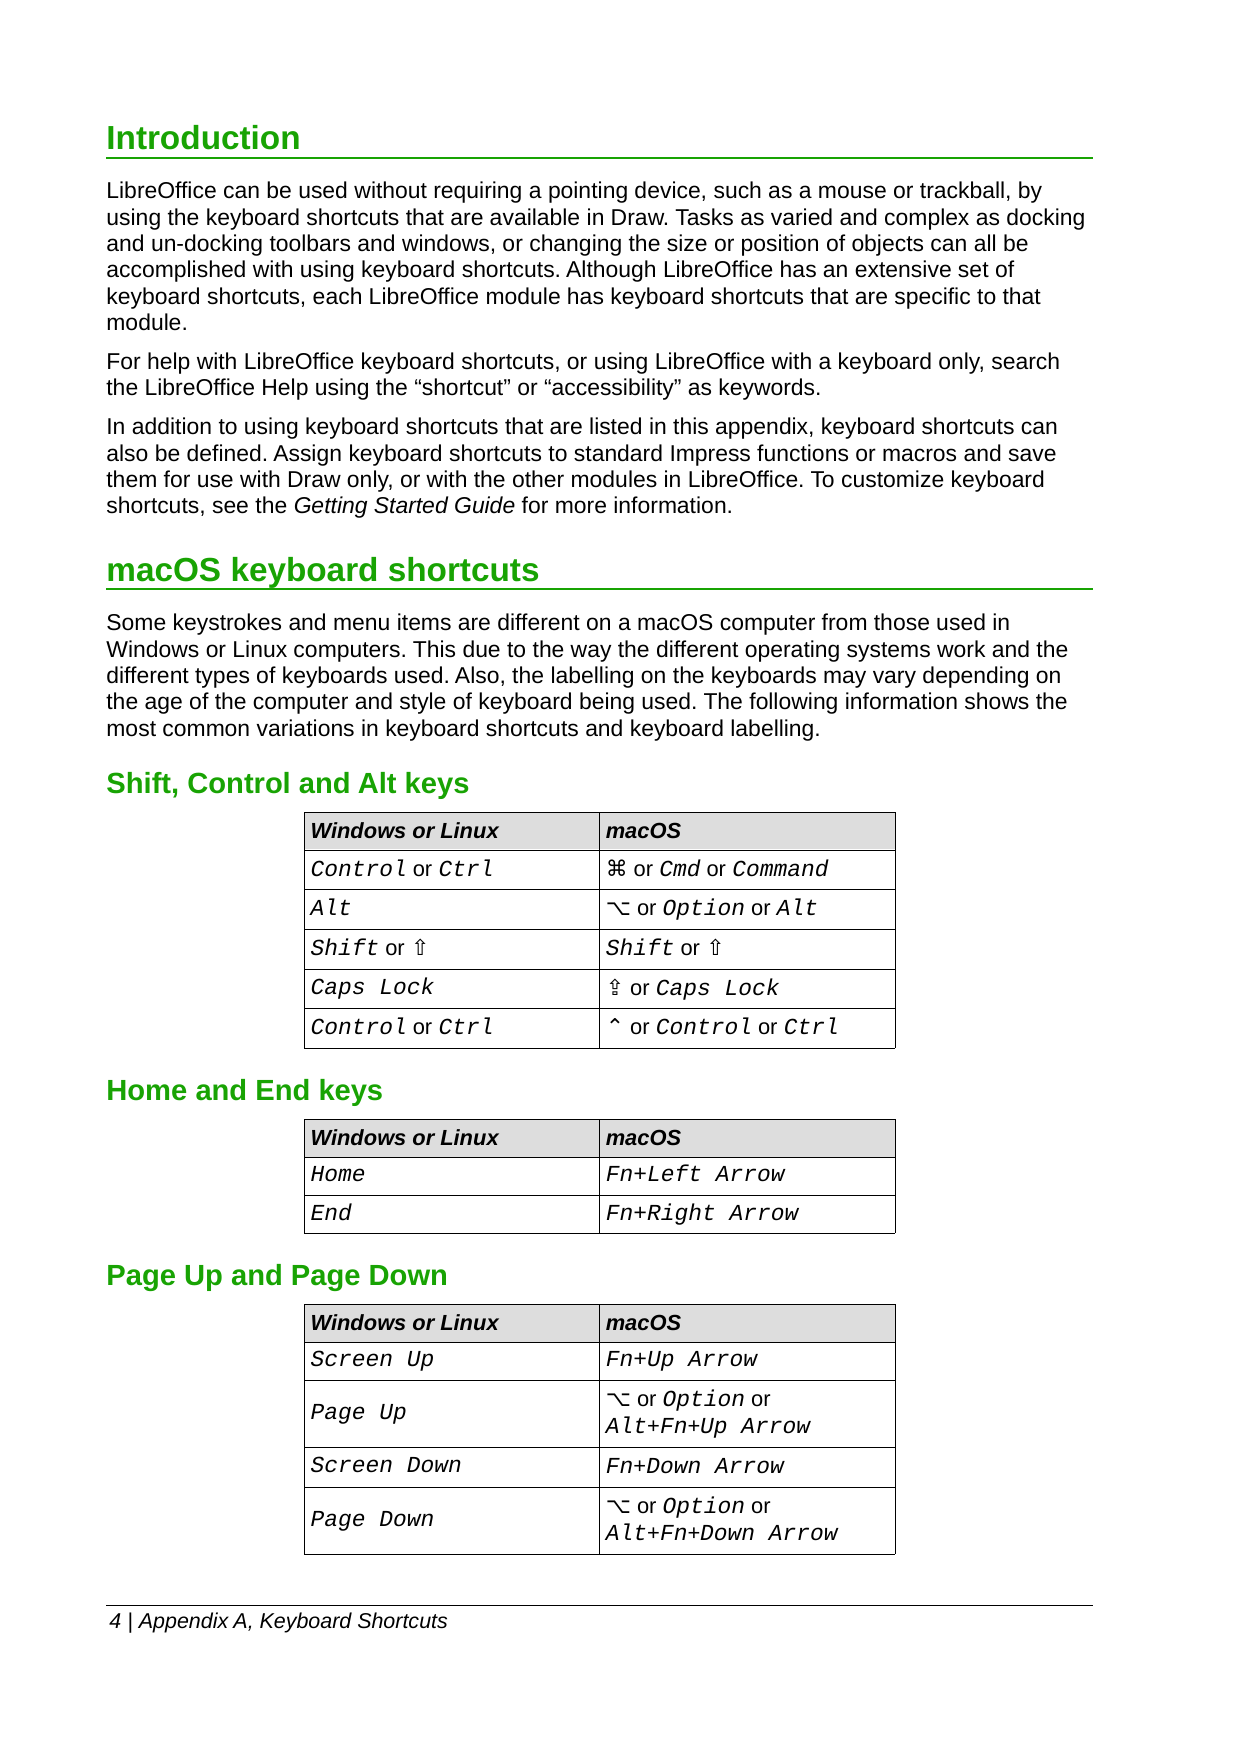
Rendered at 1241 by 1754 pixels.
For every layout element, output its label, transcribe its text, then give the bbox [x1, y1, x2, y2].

subtitle macOS keyboard shortcuts [106, 550, 1093, 588]
subtitle Page Up and Page Down [106, 1258, 1093, 1292]
text LibreOffice can be used without requiring a pointing device, such as a mouse or trackball, by using the keyboard shortcuts that are available in Draw. Tasks as varied and complex as docking and un-docking toolbars and windows, or changing the size or position of objects can all be accomplished with using keyboard shortcuts. Although LibreOffice has an extensive set of keyboard shortcuts, each LibreOffice module has keyboard shortcuts that are specific to that module. [106, 177, 1093, 336]
table_cell ⌥ or Option or Alt+Fn+Up Arrow [600, 1381, 895, 1447]
table_cell Shift or ⇧ [305, 930, 599, 968]
table_header Windows or Linux [305, 1305, 599, 1342]
table_cell ⌃ or Control or Ctrl [600, 1009, 895, 1048]
subtitle Introduction [106, 118, 1093, 157]
table_header macOS [600, 1305, 895, 1342]
table_header Windows or Linux [305, 1120, 599, 1157]
table_cell Control or Ctrl [305, 851, 599, 889]
table_cell Home [305, 1158, 599, 1195]
table_cell ⌥ or Option or Alt+Fn+Down Arrow [600, 1488, 895, 1554]
text In addition to using keyboard shortcuts that are listed in this appendix, keyboard shortcuts can also be defined. Assign keyboard shortcuts to standard Impress functions or macros and save them for use with Draw only, or with the other modules in LibreOffice. To customize keyboard shortcuts, see the Getting Started Guide for more information. [106, 413, 1093, 519]
table_cell Caps Lock [305, 970, 599, 1008]
table_cell Page Down [305, 1488, 599, 1554]
table_cell Page Up [305, 1381, 599, 1447]
text For help with LibreOffice keyboard shortcuts, or using LibreOffice with a keyboard only, search the LibreOffice Help using the “shortcut” or “accessibility” as keywords. [106, 348, 1093, 401]
subtitle Home and End keys [106, 1073, 1093, 1107]
table_cell Fn+Right Arrow [600, 1196, 895, 1233]
table_cell ⌥ or Option or Alt [600, 890, 895, 929]
table_cell Screen Down [305, 1448, 599, 1487]
table_cell Shift or ⇧ [600, 930, 895, 968]
table_cell Alt [305, 890, 599, 929]
table_cell Control or Ctrl [305, 1009, 599, 1048]
table_cell Fn+Left Arrow [600, 1158, 895, 1195]
table_cell ⇪ or Caps Lock [600, 970, 895, 1008]
table_cell ⌘ or Cmd or Command [600, 851, 895, 889]
table_cell Fn+Up Arrow [600, 1343, 895, 1380]
table_cell End [305, 1196, 599, 1233]
table_header macOS [600, 813, 895, 849]
table_cell Screen Up [305, 1343, 599, 1380]
table_header Windows or Linux [305, 813, 599, 849]
table_cell Fn+Down Arrow [600, 1448, 895, 1487]
table_header macOS [600, 1120, 895, 1157]
subtitle Shift, Control and Alt keys [106, 766, 1093, 799]
text Some keystrokes and menu items are different on a macOS computer from those used in Windows or Linux computers. This due to the way the different operating systems work and the different types of keyboards used. Also, the labelling on the keyboards may vary depending on the age of the computer and style of keyboard being used. The following information shows the most common variations in keyboard shortcuts and keyboard labelling. [106, 609, 1093, 741]
